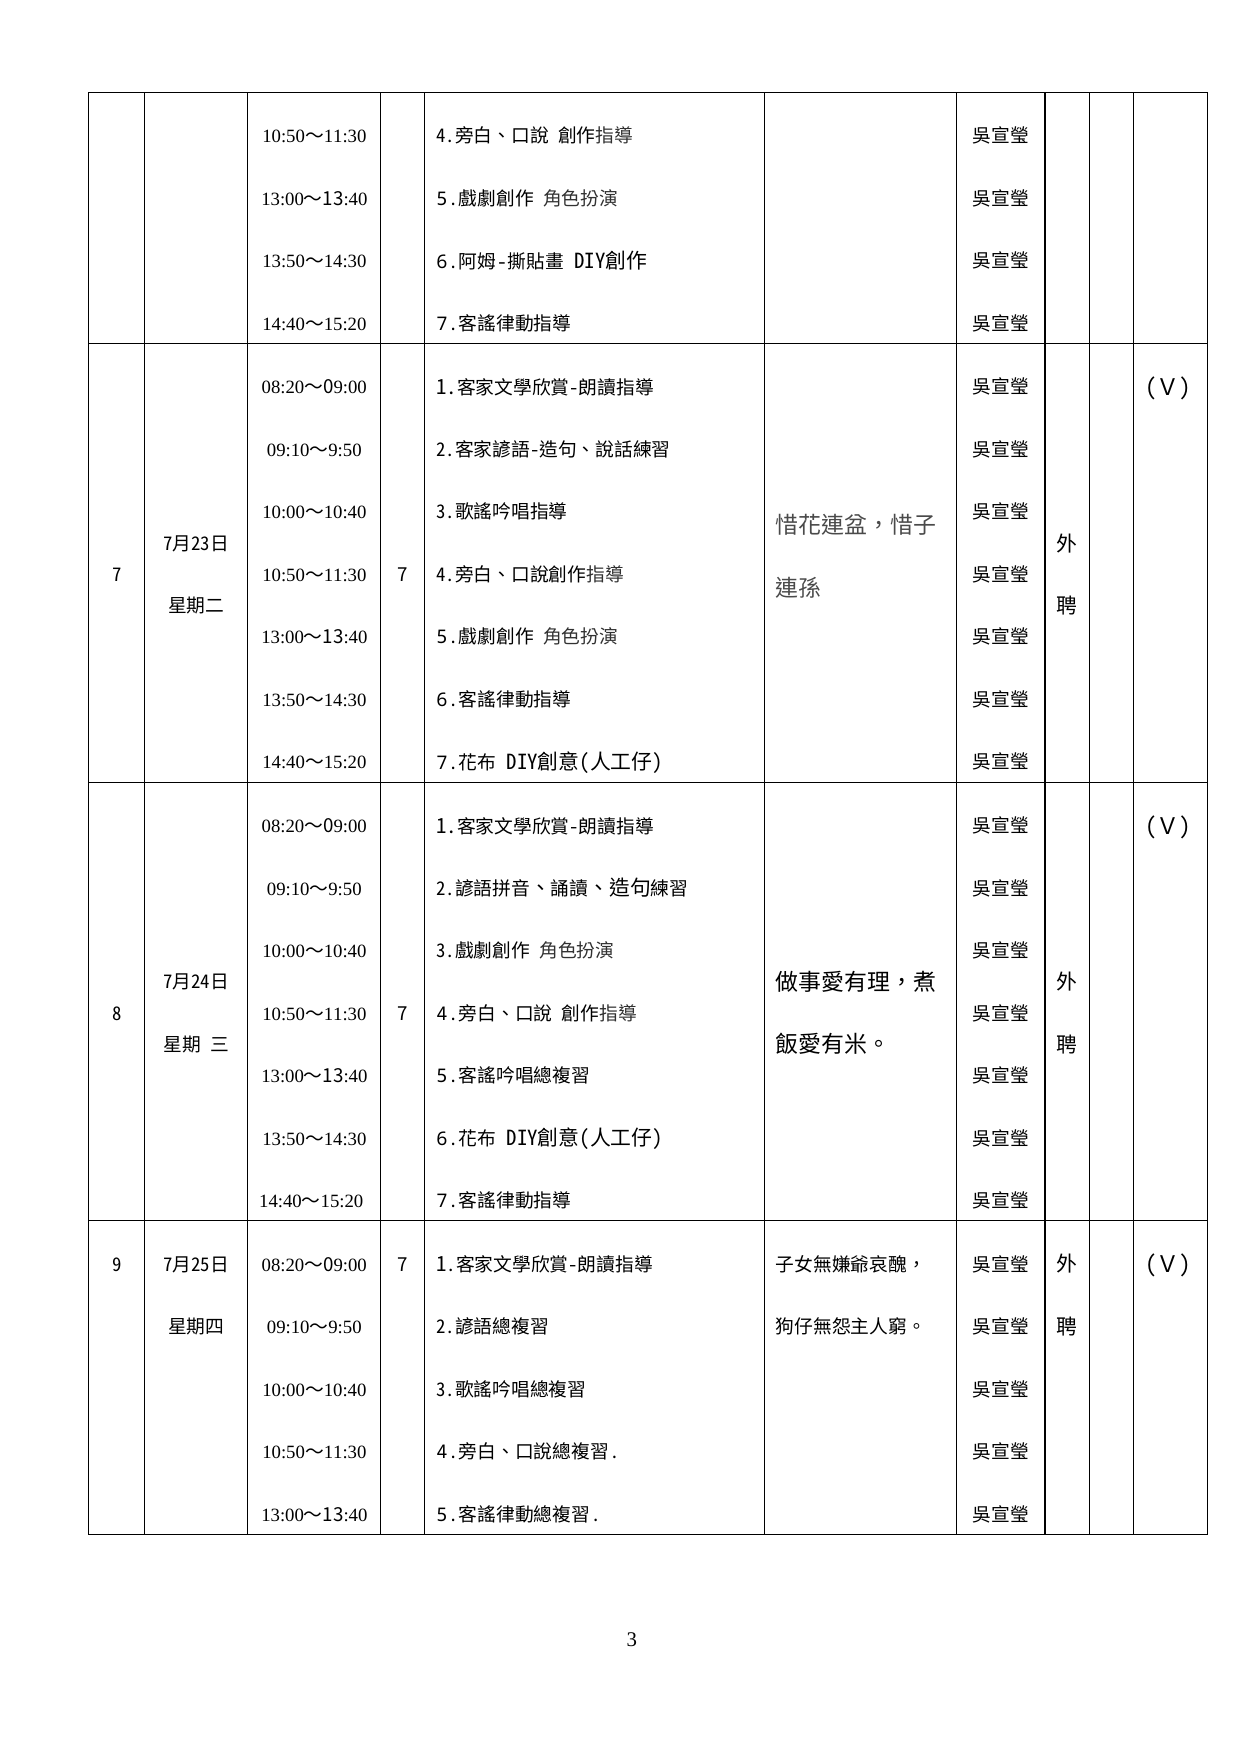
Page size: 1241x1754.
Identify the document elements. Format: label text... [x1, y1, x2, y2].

table_cell 1.客家文學欣賞-朗讀指導 2.諺語拼音、誦讀、造句練習 3.戲劇創作 角色扮演 4.旁白、口說 創作指導 5.客謠吟唱總複習 6.花布 DIY創意(人工仔) 7.客謠律動指導 [425, 783, 764, 1220]
table_cell [89, 93, 144, 343]
table_cell 外 聘 [1046, 783, 1089, 1220]
table_cell 惜花連盆，惜子連孫 [765, 344, 956, 782]
table_cell 1.客家文學欣賞-朗讀指導 2.諺語總複習 3.歌謠吟唱總複習 4.旁白、口說總複習. 5.客謠律動總複習. [425, 1221, 764, 1534]
table_cell [381, 93, 424, 343]
table_cell 吳宣瑩 吳宣瑩 吳宣瑩 吳宣瑩 吳宣瑩 吳宣瑩 吳宣瑩 [957, 344, 1044, 782]
table_cell (Ｖ) [1134, 1221, 1207, 1534]
table_cell 7 [381, 1221, 424, 1534]
table_cell 08:20～09:00 09:10～9:50 10:00～10:40 10:50～11:30 13:00～13:40 13:50～14:30 14:40～15:20 [248, 783, 380, 1220]
table_cell 08:20～09:00 09:10～9:50 10:00～10:40 10:50～11:30 13:00～13:40 [248, 1221, 380, 1534]
table_cell 7月23日 星期二 [145, 344, 247, 782]
table_cell 做事愛有理，煮飯愛有米。 [765, 783, 956, 1220]
table_cell 7 [89, 344, 144, 782]
table_cell [1046, 93, 1089, 343]
table_cell 10:50～11:30 13:00～13:40 13:50～14:30 14:40～15:20 [248, 93, 380, 343]
table_cell 吳宣瑩 吳宣瑩 吳宣瑩 吳宣瑩 吳宣瑩 [957, 1221, 1044, 1534]
table_cell 08:20～09:00 09:10～9:50 10:00～10:40 10:50～11:30 13:00～13:40 13:50～14:30 14:40～15:20 [248, 344, 380, 782]
table_cell 7月25日 星期四 [145, 1221, 247, 1534]
table_cell [765, 93, 956, 343]
table_cell 子女無嫌爺哀醜， 狗仔無怨主人窮。 [765, 1221, 956, 1534]
table_cell [145, 93, 247, 343]
table_cell 外 聘 [1046, 344, 1089, 782]
table_cell 8 [89, 783, 144, 1220]
table_cell (Ｖ) [1134, 344, 1207, 782]
table_cell 吳宣瑩 吳宣瑩 吳宣瑩 吳宣瑩 [957, 93, 1044, 343]
table_cell [1134, 93, 1207, 343]
table_cell [1090, 344, 1133, 782]
table_cell 7月24日 星期 三 [145, 783, 247, 1220]
table_cell 7 [381, 783, 424, 1220]
table_cell 4.旁白、口說 創作指導 5.戲劇創作 角色扮演 6.阿姆-撕貼畫 DIY創作 7.客謠律動指導 [425, 93, 764, 343]
table_cell 外 聘 [1046, 1221, 1089, 1534]
table_cell [1090, 93, 1133, 343]
table_cell 7 [381, 344, 424, 782]
table_cell 吳宣瑩 吳宣瑩 吳宣瑩 吳宣瑩 吳宣瑩 吳宣瑩 吳宣瑩 [957, 783, 1044, 1220]
table_cell [1090, 783, 1133, 1220]
table_cell [1090, 1221, 1133, 1534]
table_cell 1.客家文學欣賞-朗讀指導 2.客家諺語-造句、說話練習 3.歌謠吟唱指導 4.旁白、口說創作指導 5.戲劇創作 角色扮演 6.客謠律動指導 7.花布 DIY創意(人工仔) [425, 344, 764, 782]
table_cell 9 [89, 1221, 144, 1534]
table_cell (Ｖ) [1134, 783, 1207, 1220]
